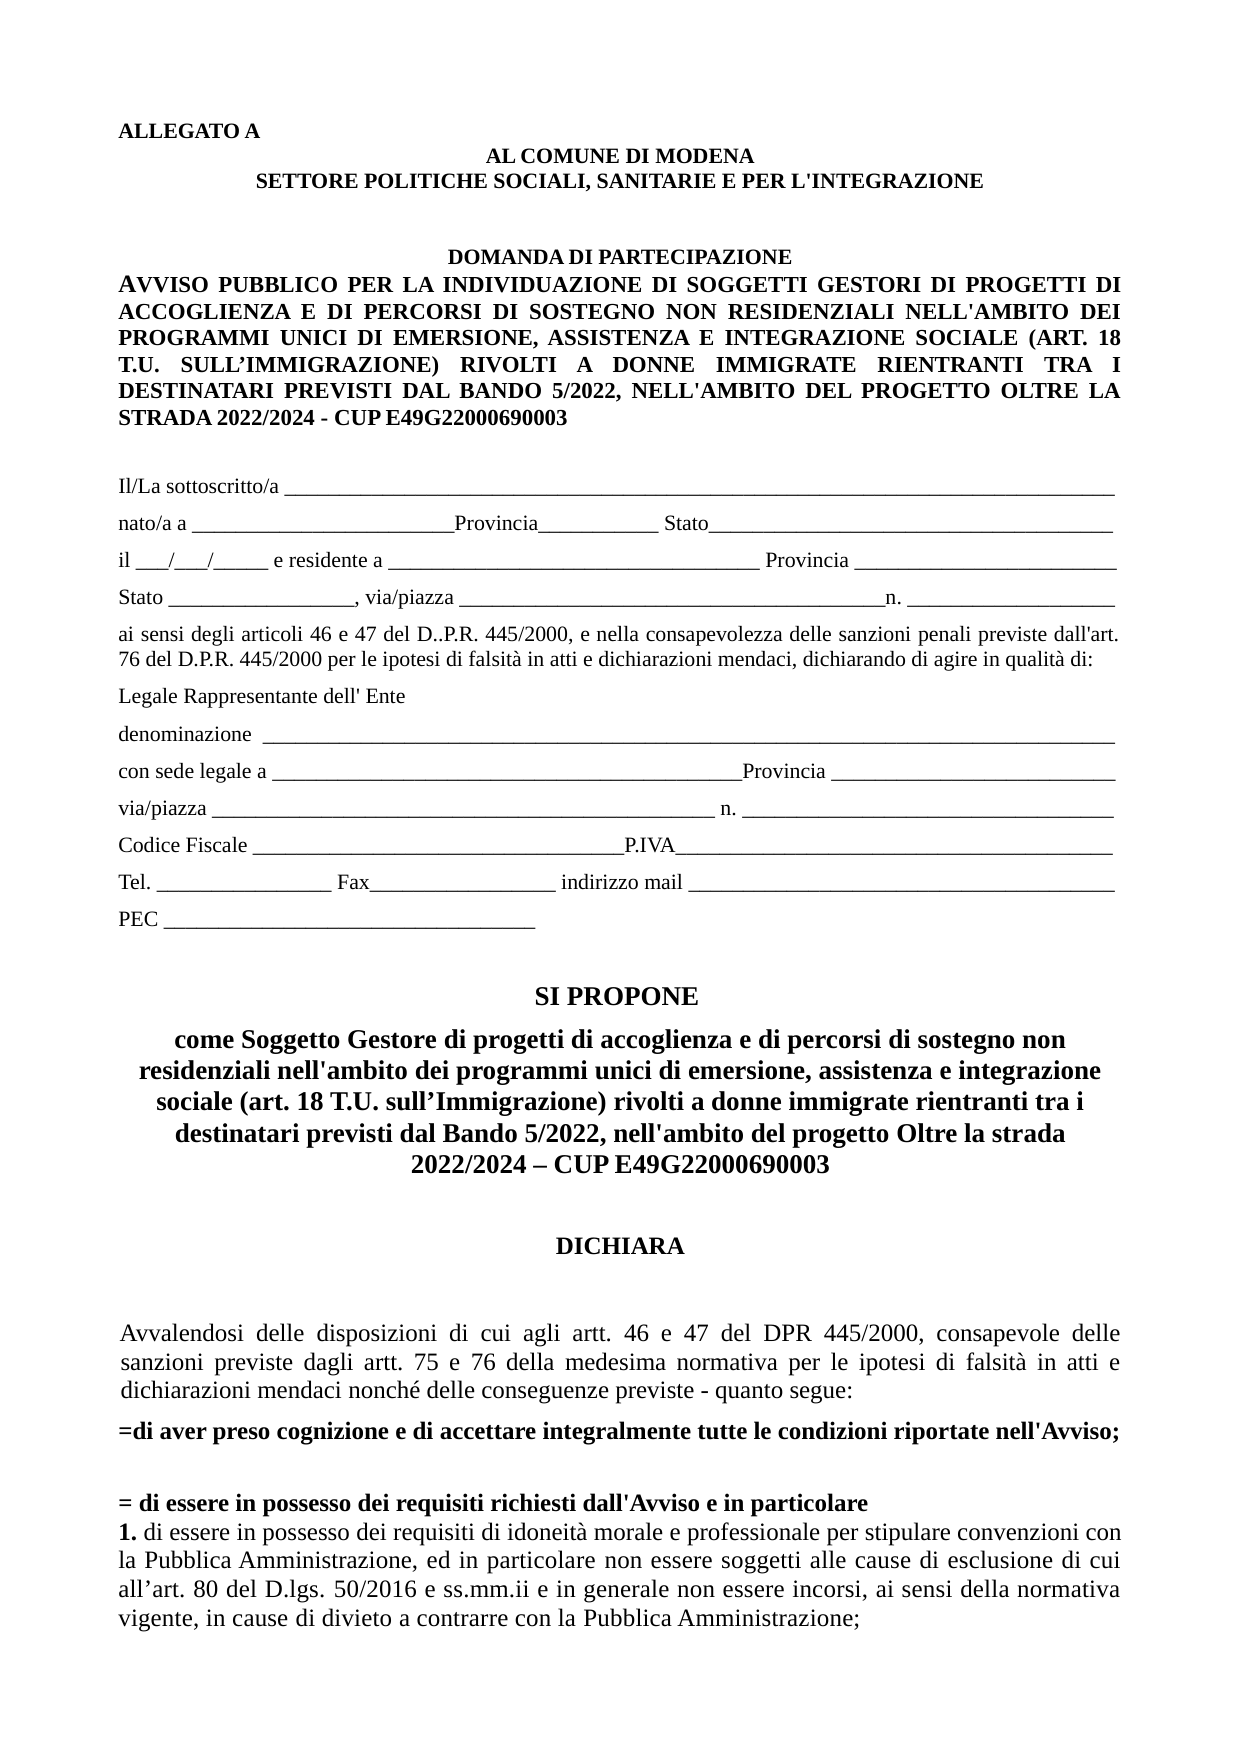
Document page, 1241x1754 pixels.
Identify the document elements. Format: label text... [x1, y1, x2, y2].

text ai sensi degli articoli 46 e 47 del D..P.R. 445/2000, e nella consapevolezza delle sanzioni penali previste dall'art. 76 del D.P.R. 445/2000 per le ipotesi di falsità in atti e dichiarazioni mendaci, dichiarando di agire in qualità di: [118, 621, 1122, 672]
text Stato _________________, via/piazza _______________________________________n. ___________________ [118, 584, 1122, 609]
text Codice Fiscale __________________________________P.IVA________________________________________ [118, 832, 1122, 857]
text PEC __________________________________ [118, 906, 1122, 931]
text DOMANDA DI PARTECIPAZIONE [118, 244, 1122, 269]
text 1. di essere in possesso dei requisiti di idoneità morale e professionale per stipulare convenzioni con la Pubblica Amministrazione, ed in particolare non essere soggetti alle cause di esclusione di cui all’art. 80 del D.lgs. 50/2016 e ss.mm.ii e in generale non essere incorsi, ai sensi della normativa vigente, in cause di divieto a contrarre con la Pubblica Amministrazione; [118, 1517, 1122, 1632]
text DICHIARA [118, 1231, 1122, 1260]
text Avvalendosi delle disposizioni di cui agli artt. 46 e 47 del DPR 445/2000, consapevole delle sanzioni previste dagli artt. 75 e 76 della medesima normativa per le ipotesi di falsità in atti e dichiarazioni mendaci nonché delle conseguenze previste - quanto segue: [119, 1318, 1122, 1404]
text nato/a a ________________________Provincia___________ Stato_____________________________________ [118, 510, 1122, 535]
text il ___/___/_____ e residente a __________________________________ Provincia ________________________ [118, 547, 1122, 572]
text SI PROPONE [118, 980, 1122, 1011]
text ALLEGATO A [118, 118, 1122, 143]
text =di aver preso cognizione e di accettare integralmente tutte le condizioni riportate nell'Avviso; [118, 1416, 1122, 1445]
text AL COMUNE DI MODENA [118, 143, 1122, 168]
text via/piazza ______________________________________________ n. __________________________________ [118, 795, 1122, 820]
text AVVISO PUBBLICO PER LA INDIVIDUAZIONE DI SOGGETTI GESTORI DI PROGETTI DI ACCOGLIENZA E DI PERCORSI DI SOSTEGNO NON RESIDENZIALI NELL'AMBITO DEI PROGRAMMI UNICI DI EMERSIONE, ASSISTENZA E INTEGRAZIONE SOCIALE (ART. 18 T.U. SULL’IMMIGRAZIONE) RIVOLTI A DONNE IMMIGRATE RIENTRANTI TRA I DESTINATARI PREVISTI DAL BANDO 5/2022, NELL'AMBITO DEL PROGETTO OLTRE LA STRADA 2022/2024 - CUP E49G22000690003 [118, 269, 1122, 430]
text con sede legale a ___________________________________________Provincia __________________________ [118, 758, 1122, 783]
text Legale Rappresentante dell' Ente [118, 683, 1122, 709]
text denominazione ______________________________________________________________________________ [118, 721, 1122, 746]
text Tel. ________________ Fax_________________ indirizzo mail _______________________________________ [118, 869, 1122, 894]
text = di essere in possesso dei requisiti richiesti dall'Avviso e in particolare [118, 1488, 1122, 1517]
text SETTORE POLITICHE SOCIALI, SANITARIE E PER L'INTEGRAZIONE [118, 168, 1122, 194]
text come Soggetto Gestore di progetti di accoglienza e di percorsi di sostegno non residenziali nell'ambito dei programmi unici di emersione, assistenza e integrazione sociale (art. 18 T.U. sull’Immigrazione) rivolti a donne immigrate rientranti tra i destinatari previsti dal Bando 5/2022, nell'ambito del progetto Oltre la strada 2022/2024 – CUP E49G22000690003 [118, 1023, 1122, 1179]
text Il/La sottoscritto/a ____________________________________________________________________________ [118, 473, 1122, 498]
